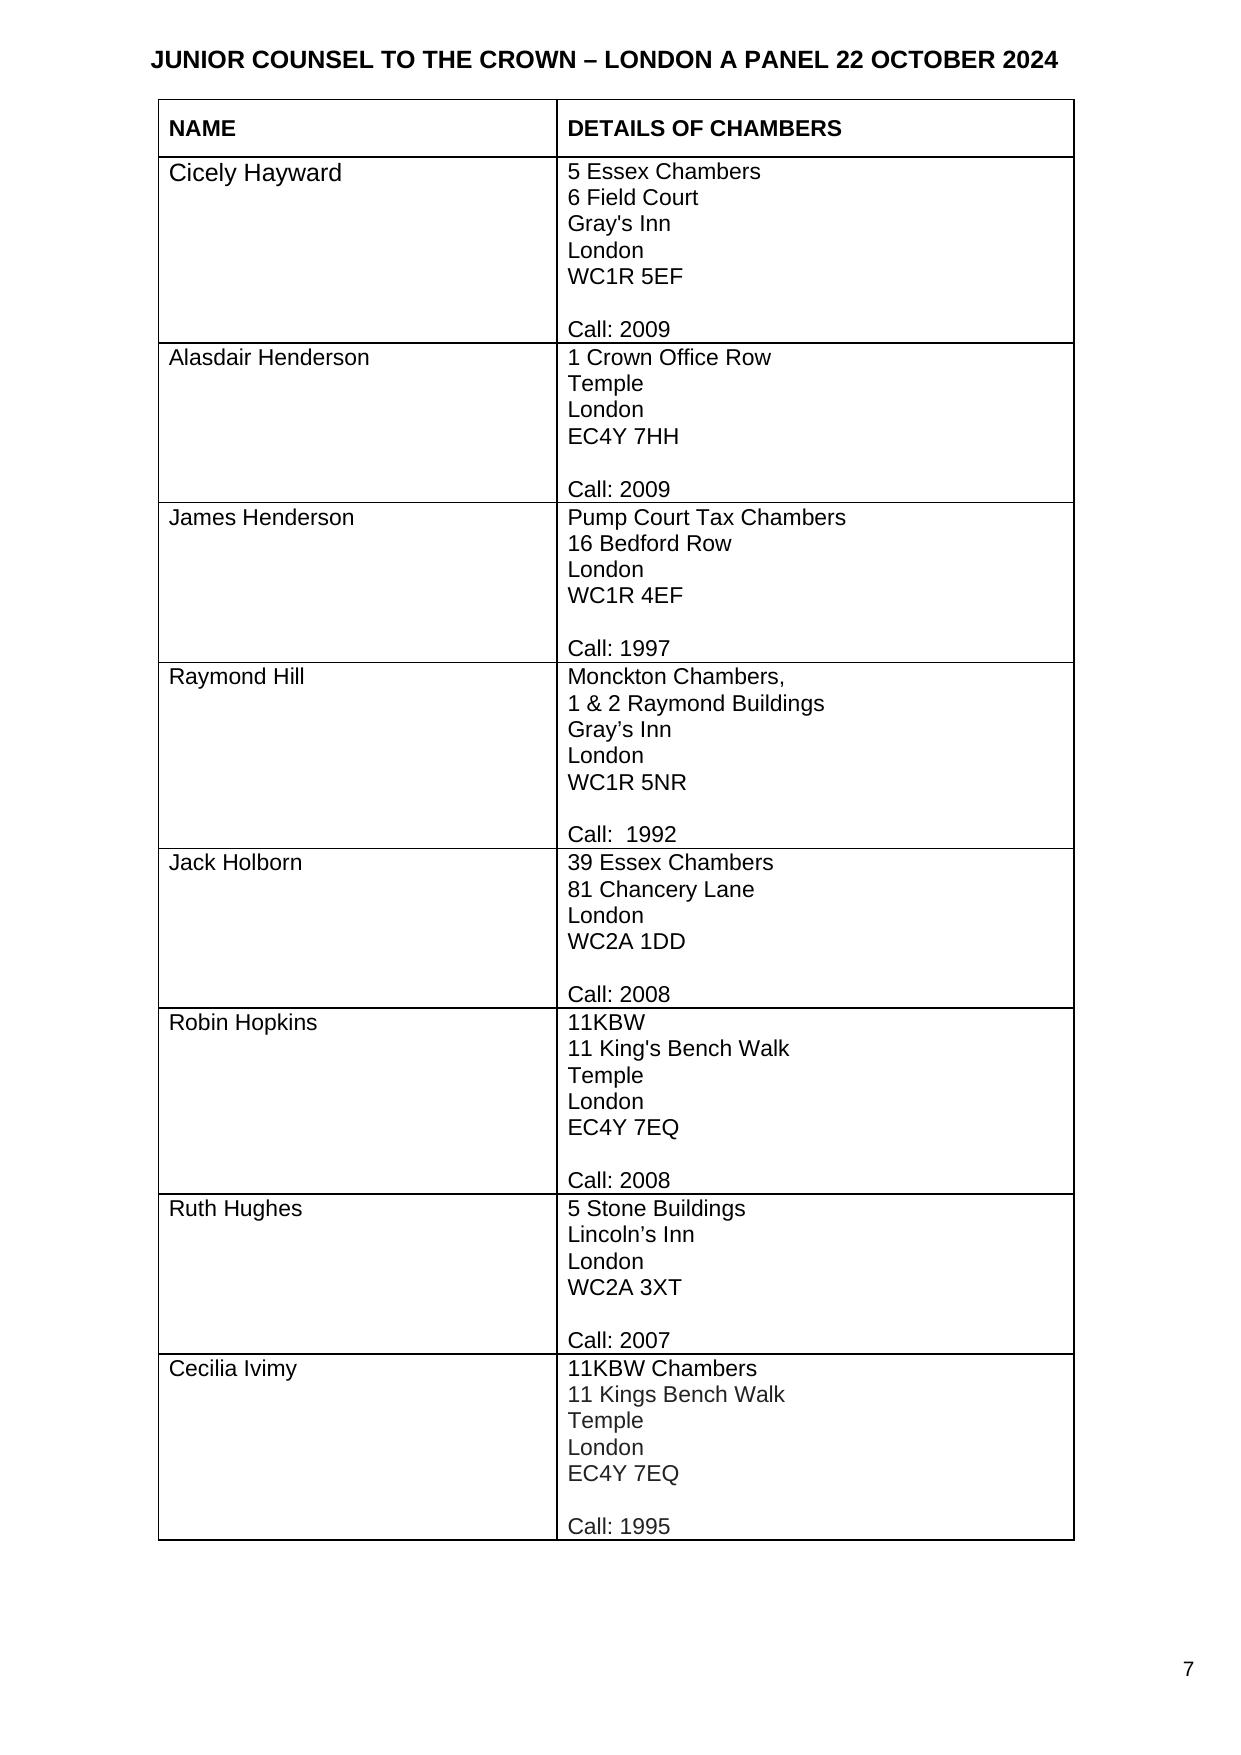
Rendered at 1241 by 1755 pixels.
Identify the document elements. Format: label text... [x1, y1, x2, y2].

table_cell Jack Holborn [159, 849, 556, 1007]
table_cell Cecilia Ivimy [159, 1355, 556, 1539]
table_cell 5 Stone Buildings Lincoln’s Inn London WC2A 3XT Call: 2007 [558, 1195, 1073, 1353]
table_cell Alasdair Henderson [159, 344, 556, 502]
table_cell Cicely Hayward [159, 158, 556, 342]
table_cell Raymond Hill [159, 663, 556, 848]
table_cell Ruth Hughes [159, 1195, 556, 1353]
table_cell 11KBW Chambers 11 Kings Bench Walk Temple London EC4Y 7EQ Call: 1995 [558, 1355, 1073, 1539]
table_cell Monckton Chambers, 1 & 2 Raymond Buildings Gray’s Inn London WC1R 5NR Call: 1992 [558, 663, 1073, 848]
table_cell Robin Hopkins [159, 1009, 556, 1193]
table_header DETAILS OF CHAMBERS [558, 100, 1073, 156]
table_cell 39 Essex Chambers 81 Chancery Lane London WC2A 1DD Call: 2008 [558, 849, 1073, 1007]
table_cell 5 Essex Chambers 6 Field Court Gray's Inn London WC1R 5EF Call: 2009 [558, 158, 1073, 342]
table_cell 11KBW 11 King's Bench Walk Temple London EC4Y 7EQ Call: 2008 [558, 1009, 1073, 1193]
table_cell 1 Crown Office Row Temple London EC4Y 7HH Call: 2009 [558, 344, 1073, 502]
table_cell Pump Court Tax Chambers 16 Bedford Row London WC1R 4EF Call: 1997 [558, 503, 1073, 662]
table_header NAME [159, 100, 556, 156]
table_cell James Henderson [159, 503, 556, 662]
